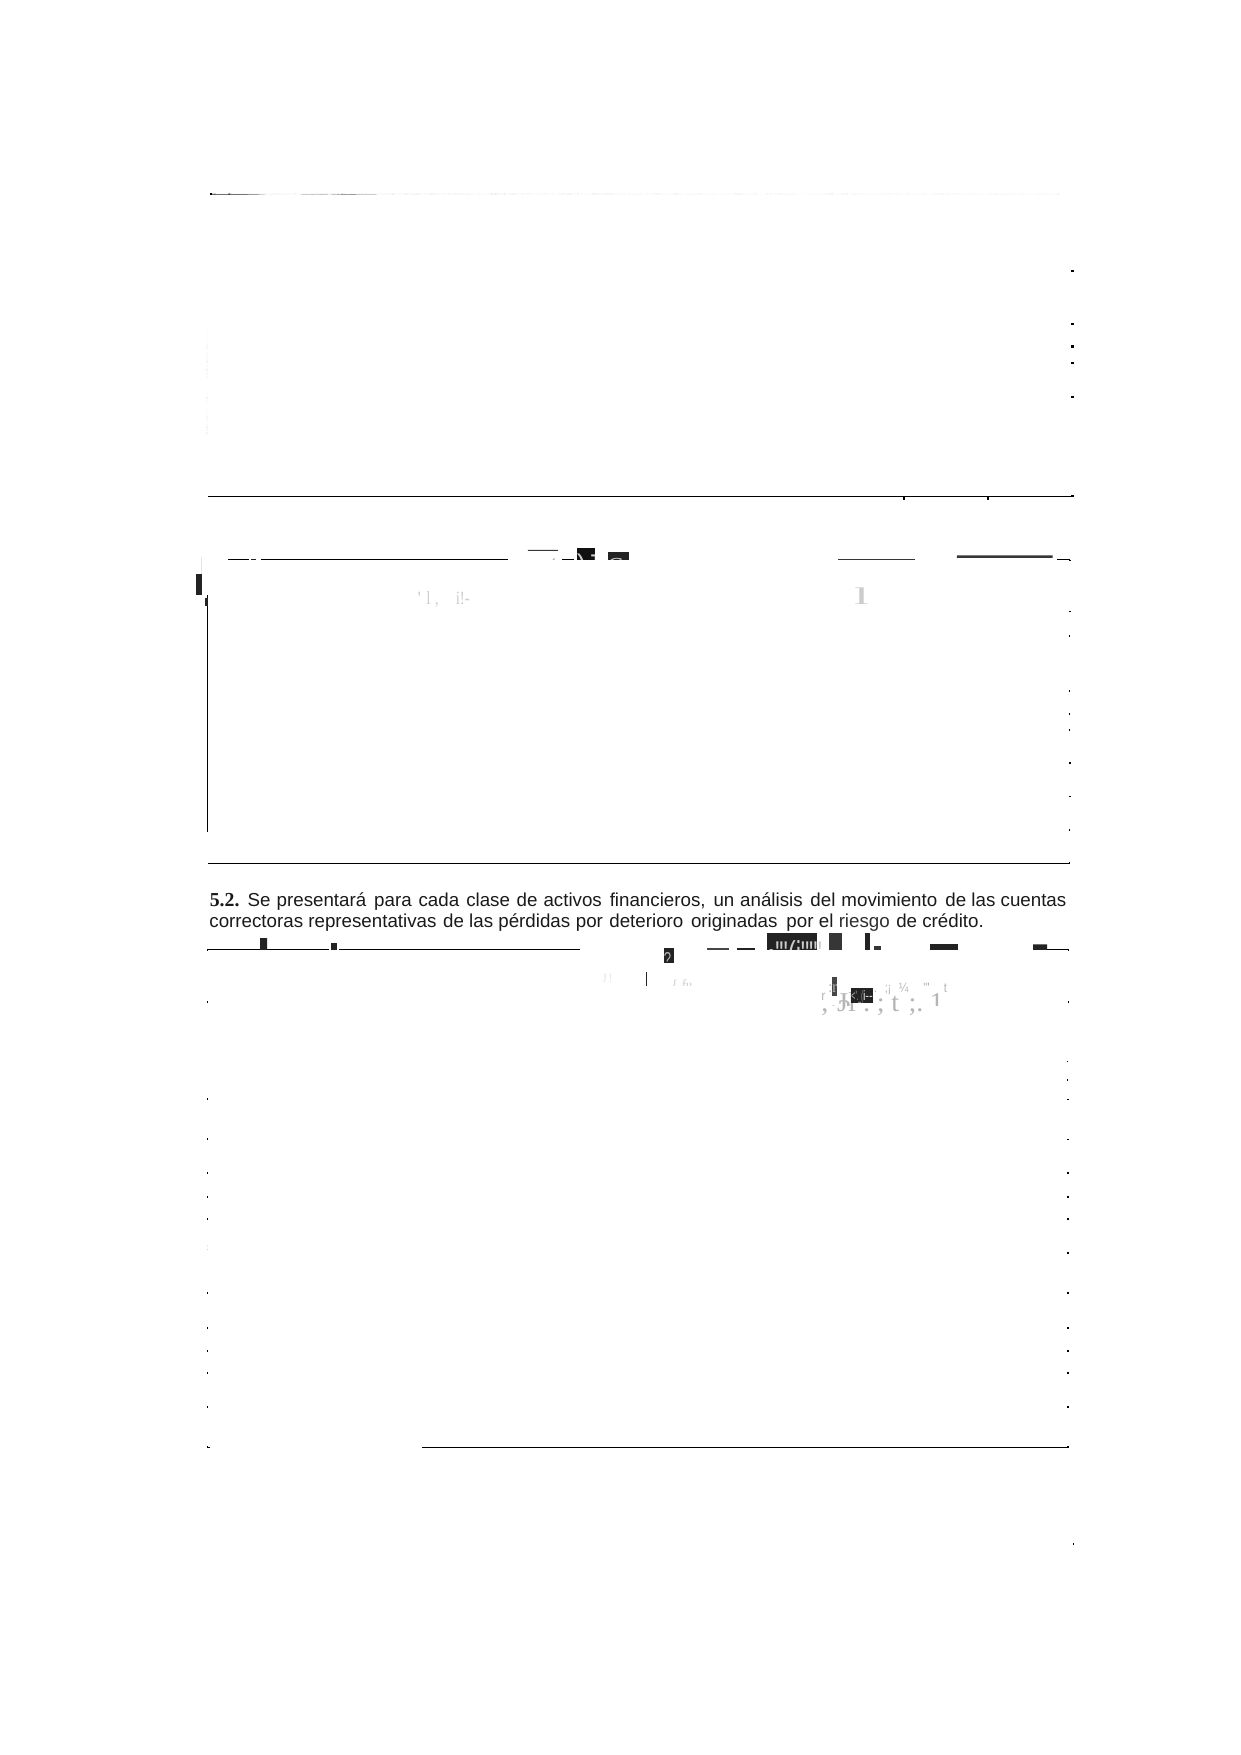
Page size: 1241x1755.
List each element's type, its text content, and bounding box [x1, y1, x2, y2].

text 5.2. Se presentará para cada clase de activos financieros, un análisis del movimiento de las cuentas correctoras representativas de las pérdidas por deterioro originadas por el riesgo de crédito. [209, 888, 1071, 931]
text )J C- [577, 548, 595, 560]
text J ! [603, 971, 622, 985]
text !J'.0¡, lli{ fu,.,.• .'1i- .;.- l [646, 972, 698, 986]
text i!- [456, 587, 462, 608]
text ,:rJl :..;;¡t¼;."'1t r :2<'._(i-- [821, 972, 948, 1006]
text )J C- [608, 548, 629, 560]
text - [331, 943, 339, 950]
text ""-- •""1 [960, 946, 1033, 950]
text ' l , [417, 587, 448, 608]
text '- - • - ., ?, .. '""'""' ..,,.,. •'"(j""' ,, ,·'" ' ".""'"'"'- [582, 933, 930, 963]
text l [854, 582, 922, 609]
text C:;, ,-r:r-•1 [510, 552, 562, 560]
